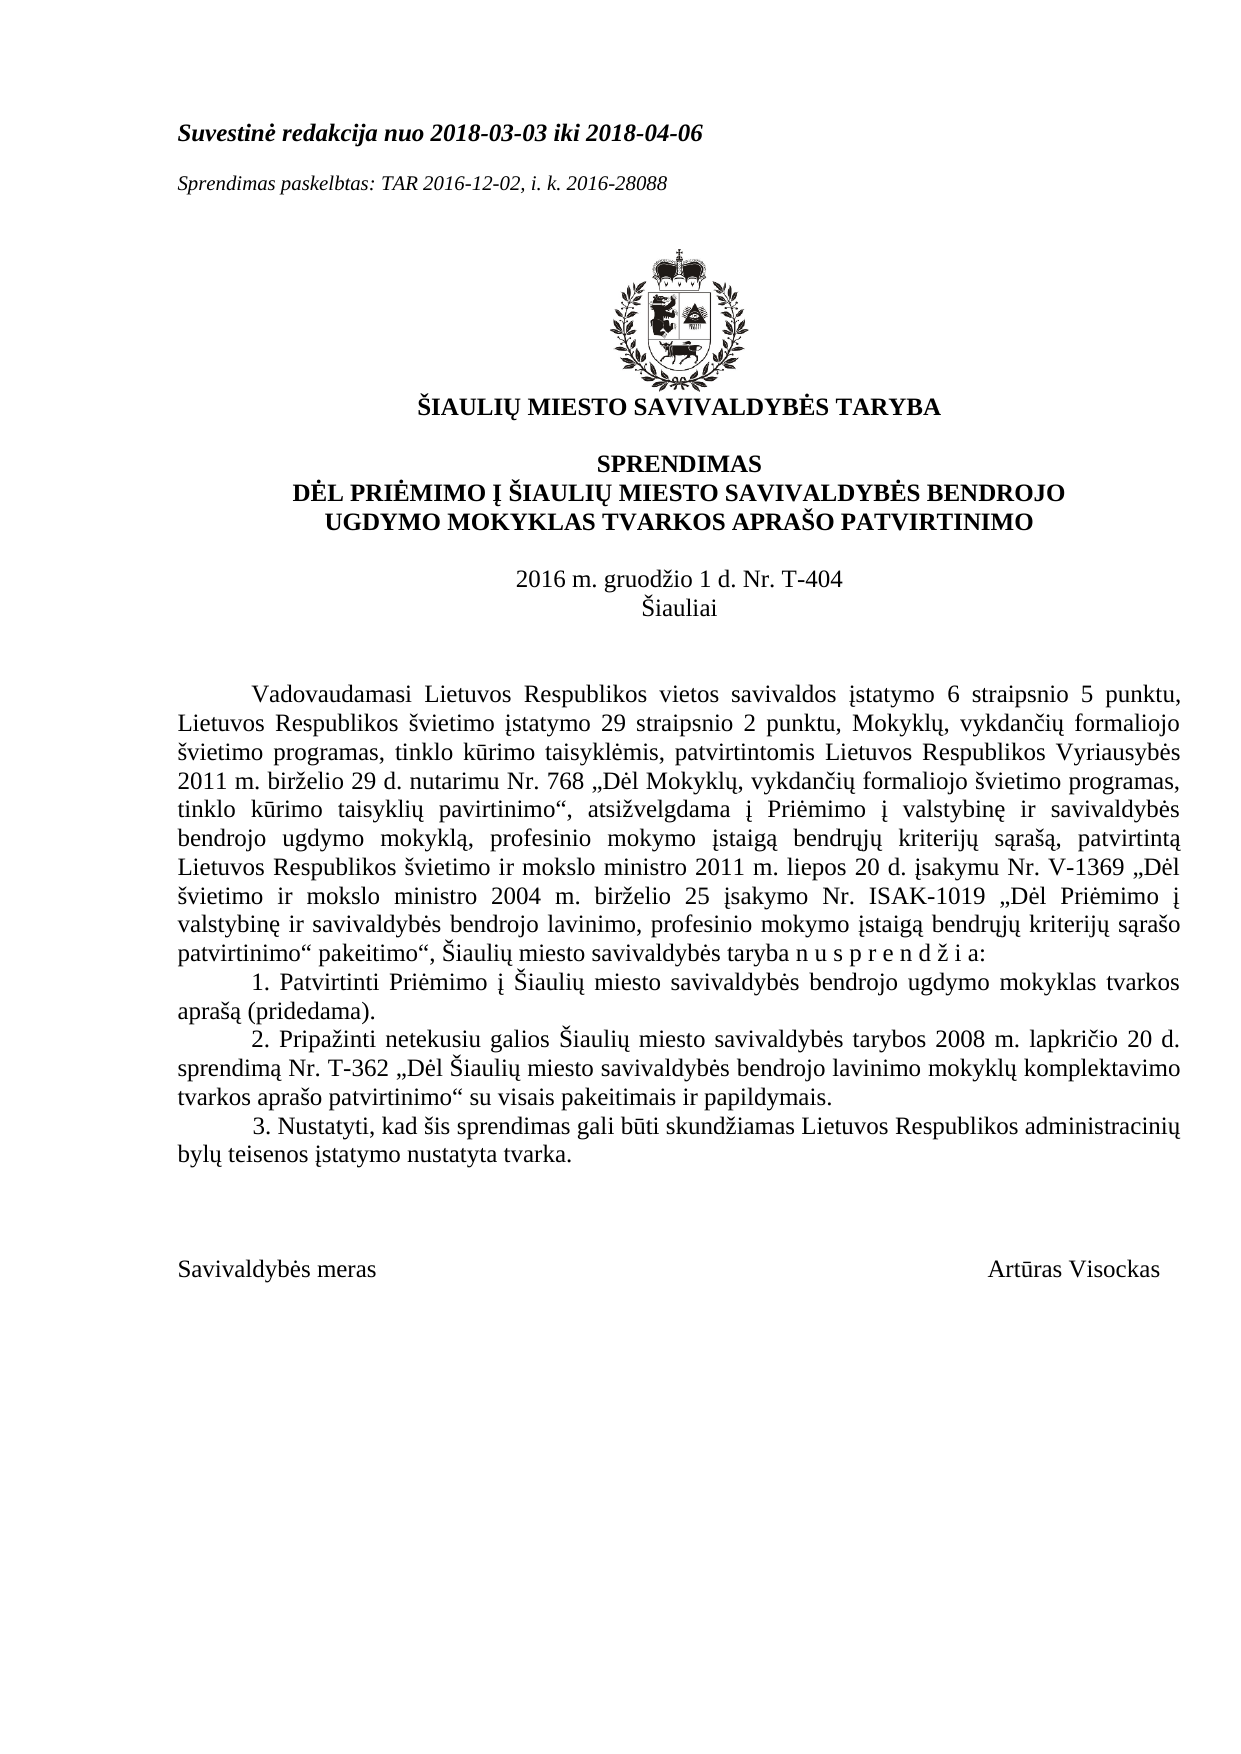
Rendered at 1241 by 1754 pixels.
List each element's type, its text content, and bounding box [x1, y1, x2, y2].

text Šiauliai [177, 593, 1181, 622]
text dĖL PRIĖMIMO Į Šiaulių miesto savivaldybės bendrojo [177, 478, 1181, 507]
text ugdymo mokyklAS tvarkos aprašo patvirtinimo [177, 507, 1181, 536]
text 2. Pripažinti netekusiu galios Šiaulių miesto savivaldybės tarybos 2008 m. lapkričio 20 d. sprendimą Nr. T-362 „Dėl Šiaulių miesto savivaldybės bendrojo lavinimo mokyklų komplektavimo tvarkos aprašo patvirtinimo“ su visais pakeitimais ir papildymais. [177, 1024, 1181, 1111]
text Suvestinė redakcija nuo 2018-03-03 iki 2018-04-06 [177, 118, 1181, 147]
text 1. Patvirtinti Priėmimo į Šiaulių miesto savivaldybės bendrojo ugdymo mokyklas tvarkos aprašą (pridedama). [177, 967, 1181, 1024]
text Sprendimas paskelbtas: TAR 2016-12-02, i. k. 2016-28088 [177, 171, 1181, 195]
text 2016 m. gruodžio 1 d. Nr. T-404 [177, 564, 1181, 593]
text 3. Nustatyti, kad šis sprendimas gali būti skundžiamas Lietuvos Respublikos administracinių bylų teisenos įstatymo nustatyta tvarka. [177, 1111, 1181, 1168]
text Savivaldybės meras Artūras Visockas [177, 1254, 1181, 1283]
text Šiaulių miesto savivaldybės taryba [177, 392, 1181, 421]
text Vadovaudamasi Lietuvos Respublikos vietos savivaldos įstatymo 6 straipsnio 5 punktu, Lietuvos Respublikos švietimo įstatymo 29 straipsnio 2 punktu, Mokyklų, vykdančių formaliojo švietimo programas, tinklo kūrimo taisyklėmis, patvirtintomis Lietuvos Respublikos Vyriausybės 2011 m. birželio 29 d. nutarimu Nr. 768 „Dėl Mokyklų, vykdančių formaliojo švietimo programas, tinklo kūrimo taisyklių pavirtinimo“, atsižvelgdama į Priėmimo į valstybinę ir savivaldybės bendrojo ugdymo mokyklą, profesinio mokymo įstaigą bendrųjų kriterijų sąrašą, patvirtintą Lietuvos Respublikos švietimo ir mokslo ministro 2011 m. liepos 20 d. įsakymu Nr. V-1369 „Dėl švietimo ir mokslo ministro 2004 m. birželio 25 įsakymo Nr. ISAK-1019 „Dėl Priėmimo į valstybinę ir savivaldybės bendrojo lavinimo, profesinio mokymo įstaigą bendrųjų kriterijų sąrašo patvirtinimo“ pakeitimo“, Šiaulių miesto savivaldybės taryba n u s p r e n d ž i a: [177, 679, 1181, 967]
text SPRENDIMAS [177, 449, 1181, 478]
